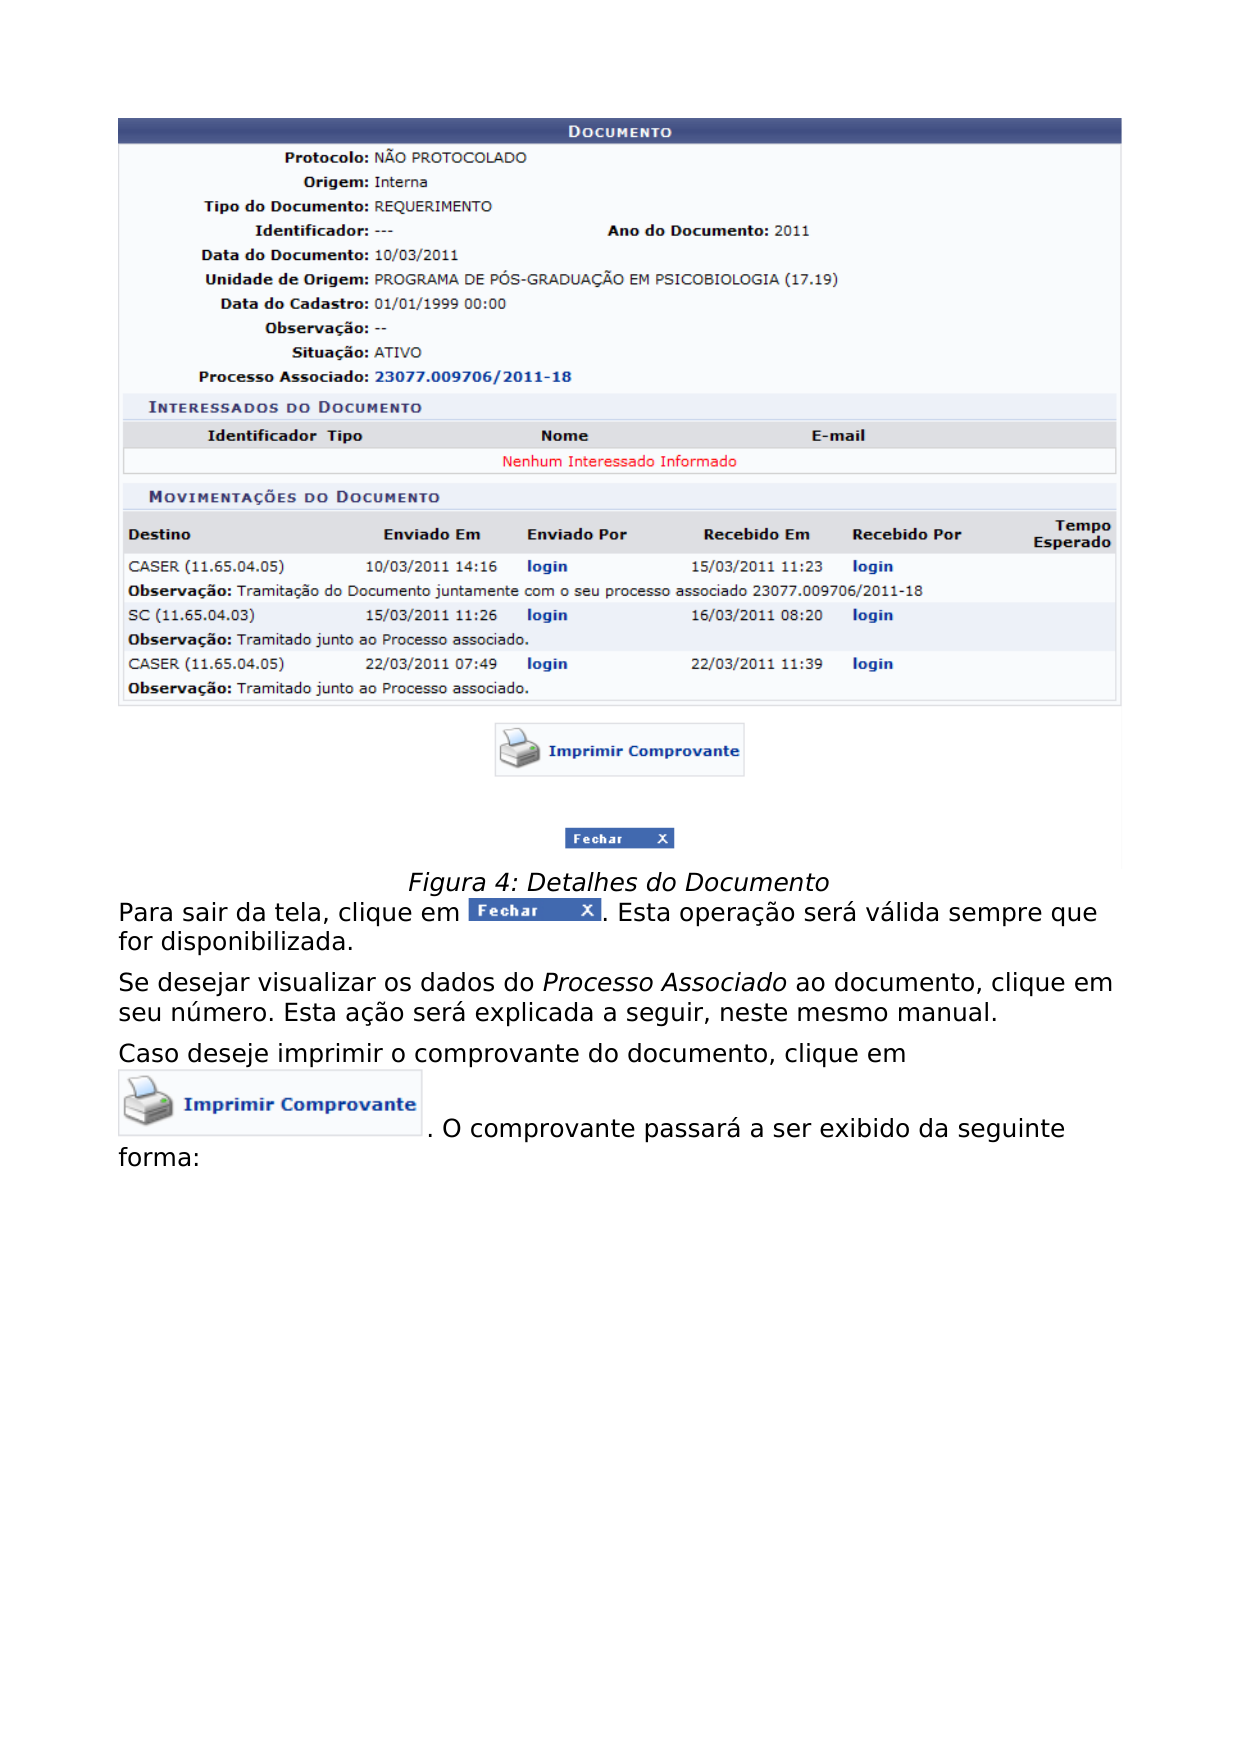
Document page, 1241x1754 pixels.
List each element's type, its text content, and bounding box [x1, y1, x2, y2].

picture [118, 1068, 426, 1138]
text Caso deseje imprimir o comprovante do documento, clique em . O comprovante passará a ser exibido da seguinte forma: [118, 1039, 1122, 1172]
picture [118, 118, 1123, 869]
text Para sair da tela, clique em . Esta operação será válida sempre que for disponibilizada. [118, 898, 1122, 956]
picture [468, 898, 602, 921]
text Figura 4: Detalhes do Documento [118, 869, 1122, 898]
text Se desejar visualizar os dados do Processo Associado ao documento, clique em seu número. Esta ação será explicada a seguir, neste mesmo manual. [118, 969, 1122, 1027]
